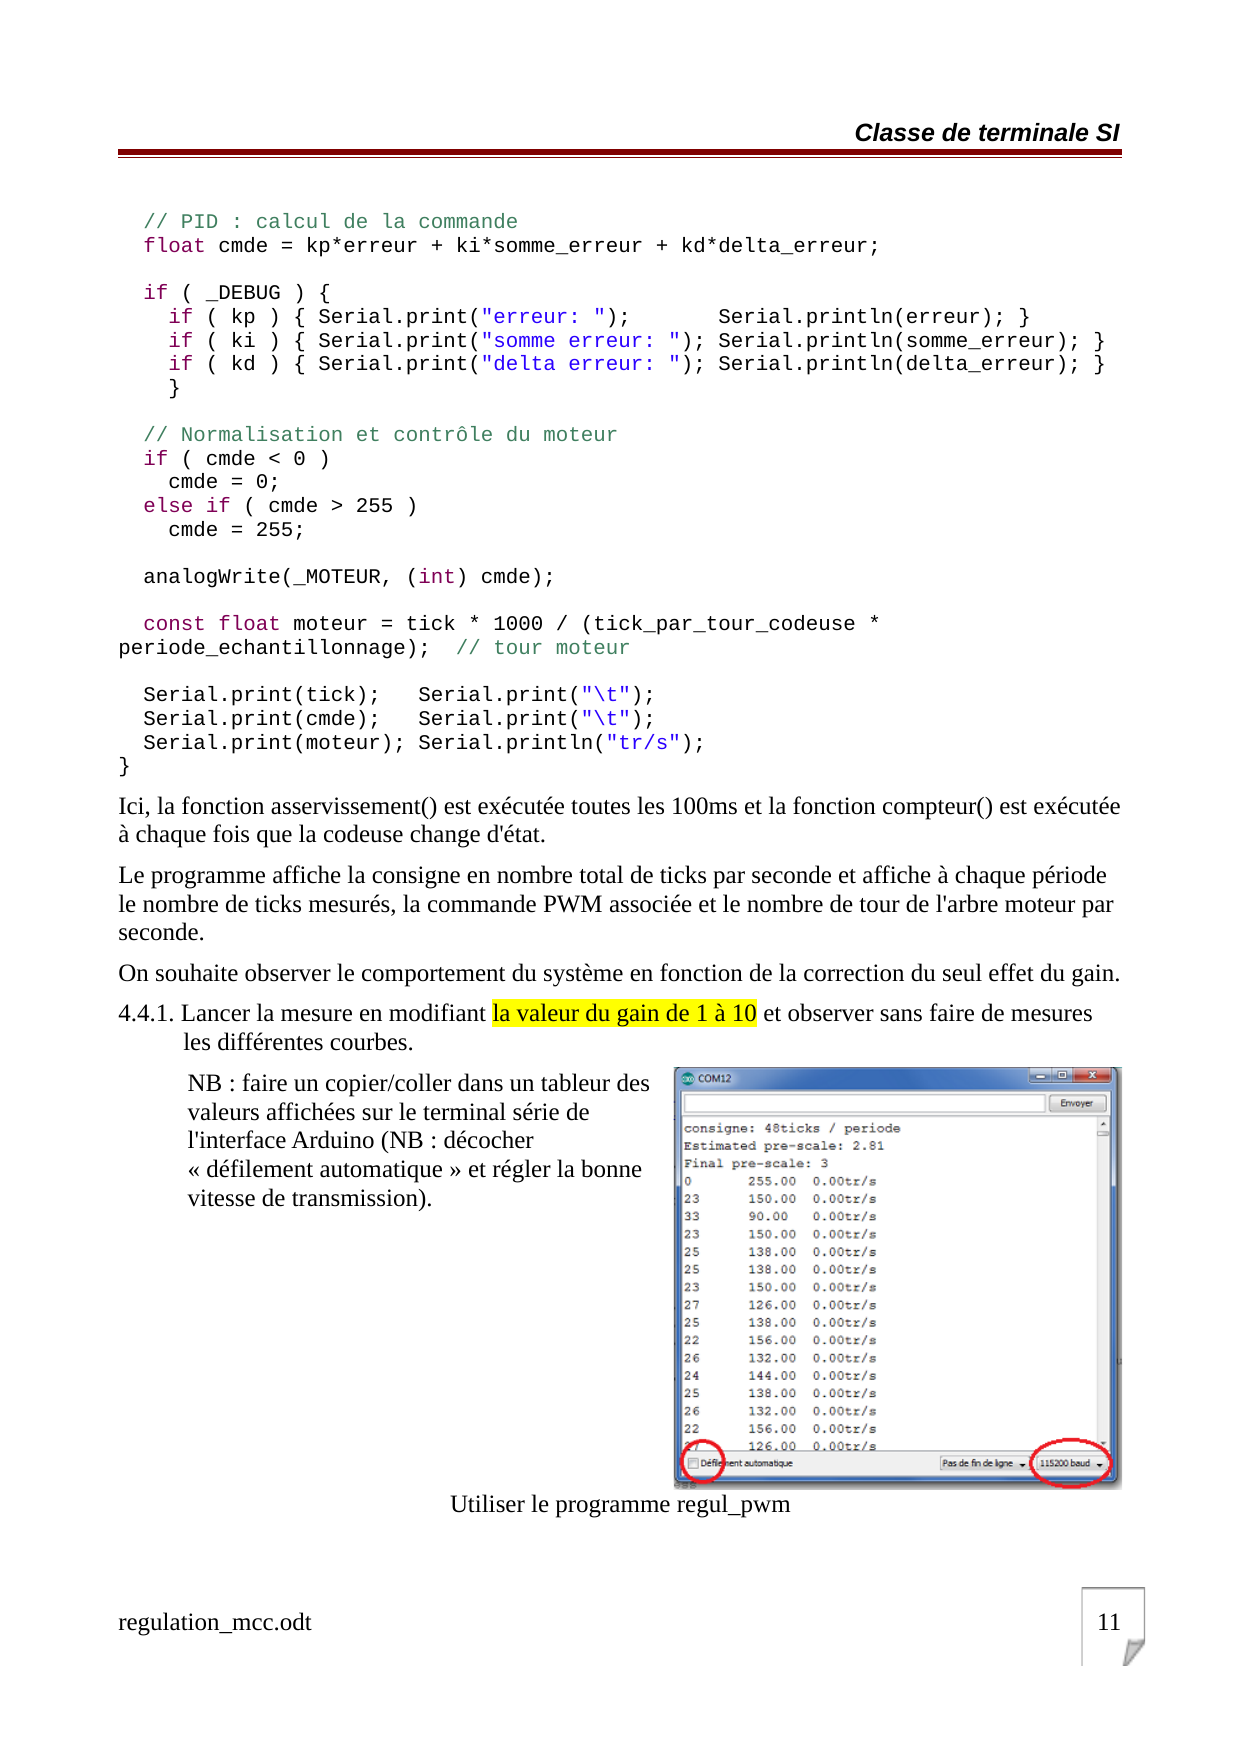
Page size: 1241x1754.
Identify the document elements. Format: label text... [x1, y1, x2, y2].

text // PID : calcul de la commande [118, 211, 1122, 235]
text } [118, 377, 1122, 401]
text Serial.print(tick); Serial.print("\t"); [118, 684, 1122, 708]
text const float moteur = tick * 1000 / (tick_par_tour_codeuse * periode_echantillonnage); // tour moteur [118, 613, 1122, 661]
text Serial.print(cmde); Serial.print("\t"); [118, 708, 1122, 732]
text Ici, la fonction asservissement() est exécutée toutes les 100ms et la fonction compteur() est exécutée à chaque fois que la codeuse change d'état. [118, 791, 1122, 848]
text // Normalisation et contrôle du moteur [118, 424, 1122, 448]
table_header NB : faire un copier/coller dans un tableur des valeurs affichées sur le terminal série de l'interface Arduino (NB : décocher « défilement automatique » et régler la bonne vitesse de transmission). [188, 1068, 651, 1489]
text if ( kd ) { Serial.print("delta erreur: "); Serial.println(delta_erreur); } [118, 353, 1122, 377]
text cmde = 0; [118, 472, 1122, 495]
text analogWrite(_MOTEUR, (int) cmde); [118, 566, 1122, 590]
text On souhaite observer le comportement du système en fonction de la correction du seul effet du gain. [118, 958, 1122, 987]
text Le programme affiche la consigne en nombre total de ticks par seconde et affiche à chaque période le nombre de ticks mesurés, la commande PWM associée et le nombre de tour de l'arbre moteur par seconde. [118, 860, 1122, 946]
text if ( cmde < 0 ) [118, 448, 1122, 472]
text Serial.print(moteur); Serial.println("tr/s"); [118, 732, 1122, 755]
text } [118, 755, 1122, 779]
text Utiliser le programme regul_pwm [118, 1489, 1122, 1518]
text else if ( cmde > 255 ) [118, 495, 1122, 519]
text if ( _DEBUG ) { [118, 282, 1122, 306]
text cmde = 255; [118, 519, 1122, 542]
text if ( kp ) { Serial.print("erreur: "); Serial.println(erreur); } [118, 306, 1122, 330]
table_header [651, 1068, 673, 1489]
text float cmde = kp*erreur + ki*somme_erreur + kd*delta_erreur; [118, 235, 1122, 259]
text 4.4.1. Lancer la mesure en modifiant la valeur du gain de 1 à 10 et observer sans faire de mesures les différentes courbes. [118, 998, 1122, 1056]
text if ( ki ) { Serial.print("somme erreur: "); Serial.println(somme_erreur); } [118, 330, 1122, 353]
picture [673, 1067, 1123, 1490]
